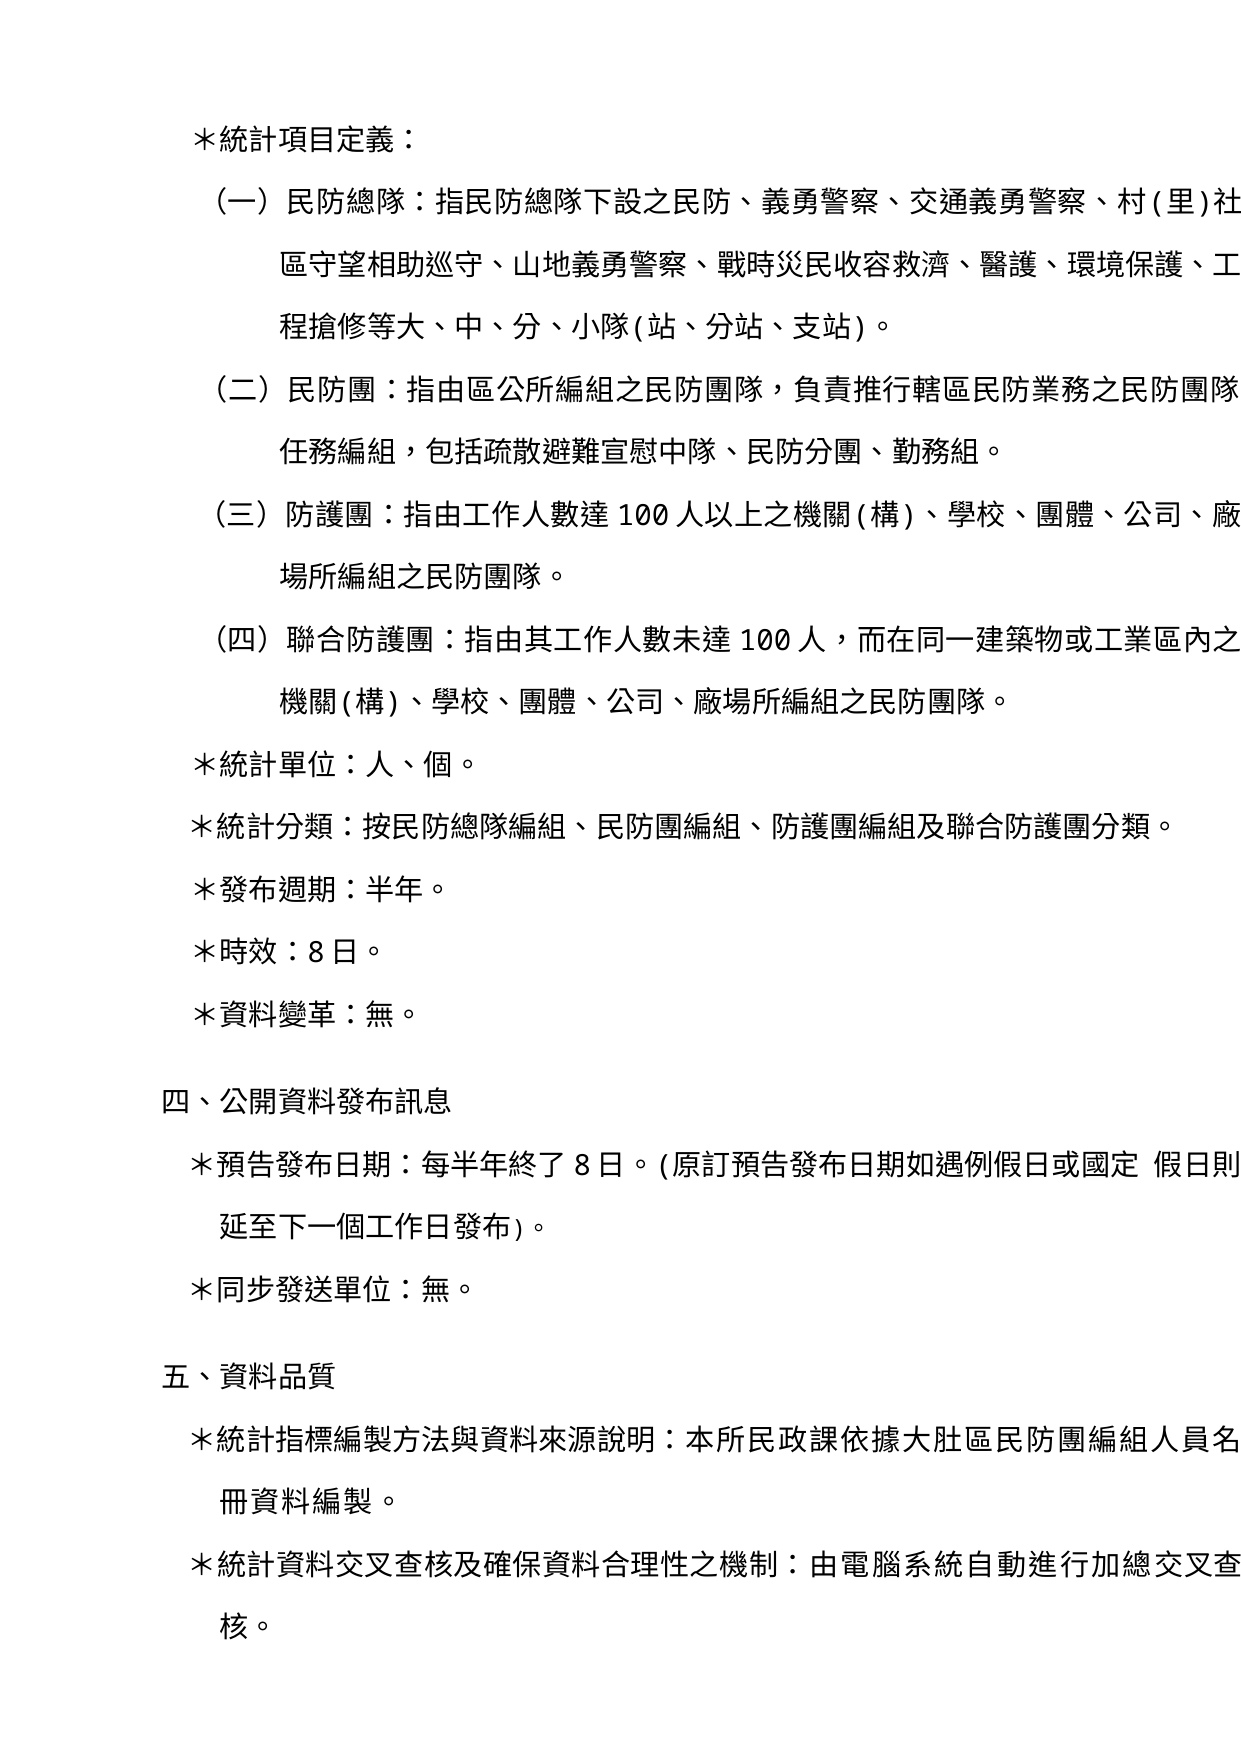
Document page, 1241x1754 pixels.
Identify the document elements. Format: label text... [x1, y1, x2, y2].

table_header ＊統計項目定義： （一）民防總隊：指民防總隊下設之民防、義勇警察、交通義勇警察、村(里)社區守望相助巡守、山地義勇警察、戰時災民收容救濟、醫護、環境保護、工程搶修等大、中、分、小隊(站、分站、支站)。 （二）民防團：指由區公所編組之民防團隊，負責推行轄區民防業務之民防團隊任務編組，包括疏散避難宣慰中隊、民防分團、勤務組。 （三）防護團：指由工作人數達100人以上之機關(構)、學校、團體、公司、廠場所編組之民防團隊。 （四）聯合防護團：指由其工作人數未達100人，而在同一建築物或工業區內之機關(構)、學校、團體、公司、廠場所編組之民防團隊。 ＊統計單位：人、個。 ＊統計分類：按民防總隊編組、民防團編組、防護團編組及聯合防護團分類。 ＊發布週期：半年。 ＊時效：8日。 ＊資料變革：無。 四、公開資料發布訊息 ＊預告發布日期：每半年終了8日。(原訂預告發布日期如遇例假日或國定 假日則延至下一個工作日發布)。 ＊同步發送單位：無。 五、資料品質 ＊統計指標編製方法與資料來源說明：本所民政課依據大肚區民防團編組人員名冊資料編製。 ＊統計資料交叉查核及確保資料合理性之機制：由電腦系統自動進行加總交叉查核。 [150, 96, 1240, 1646]
